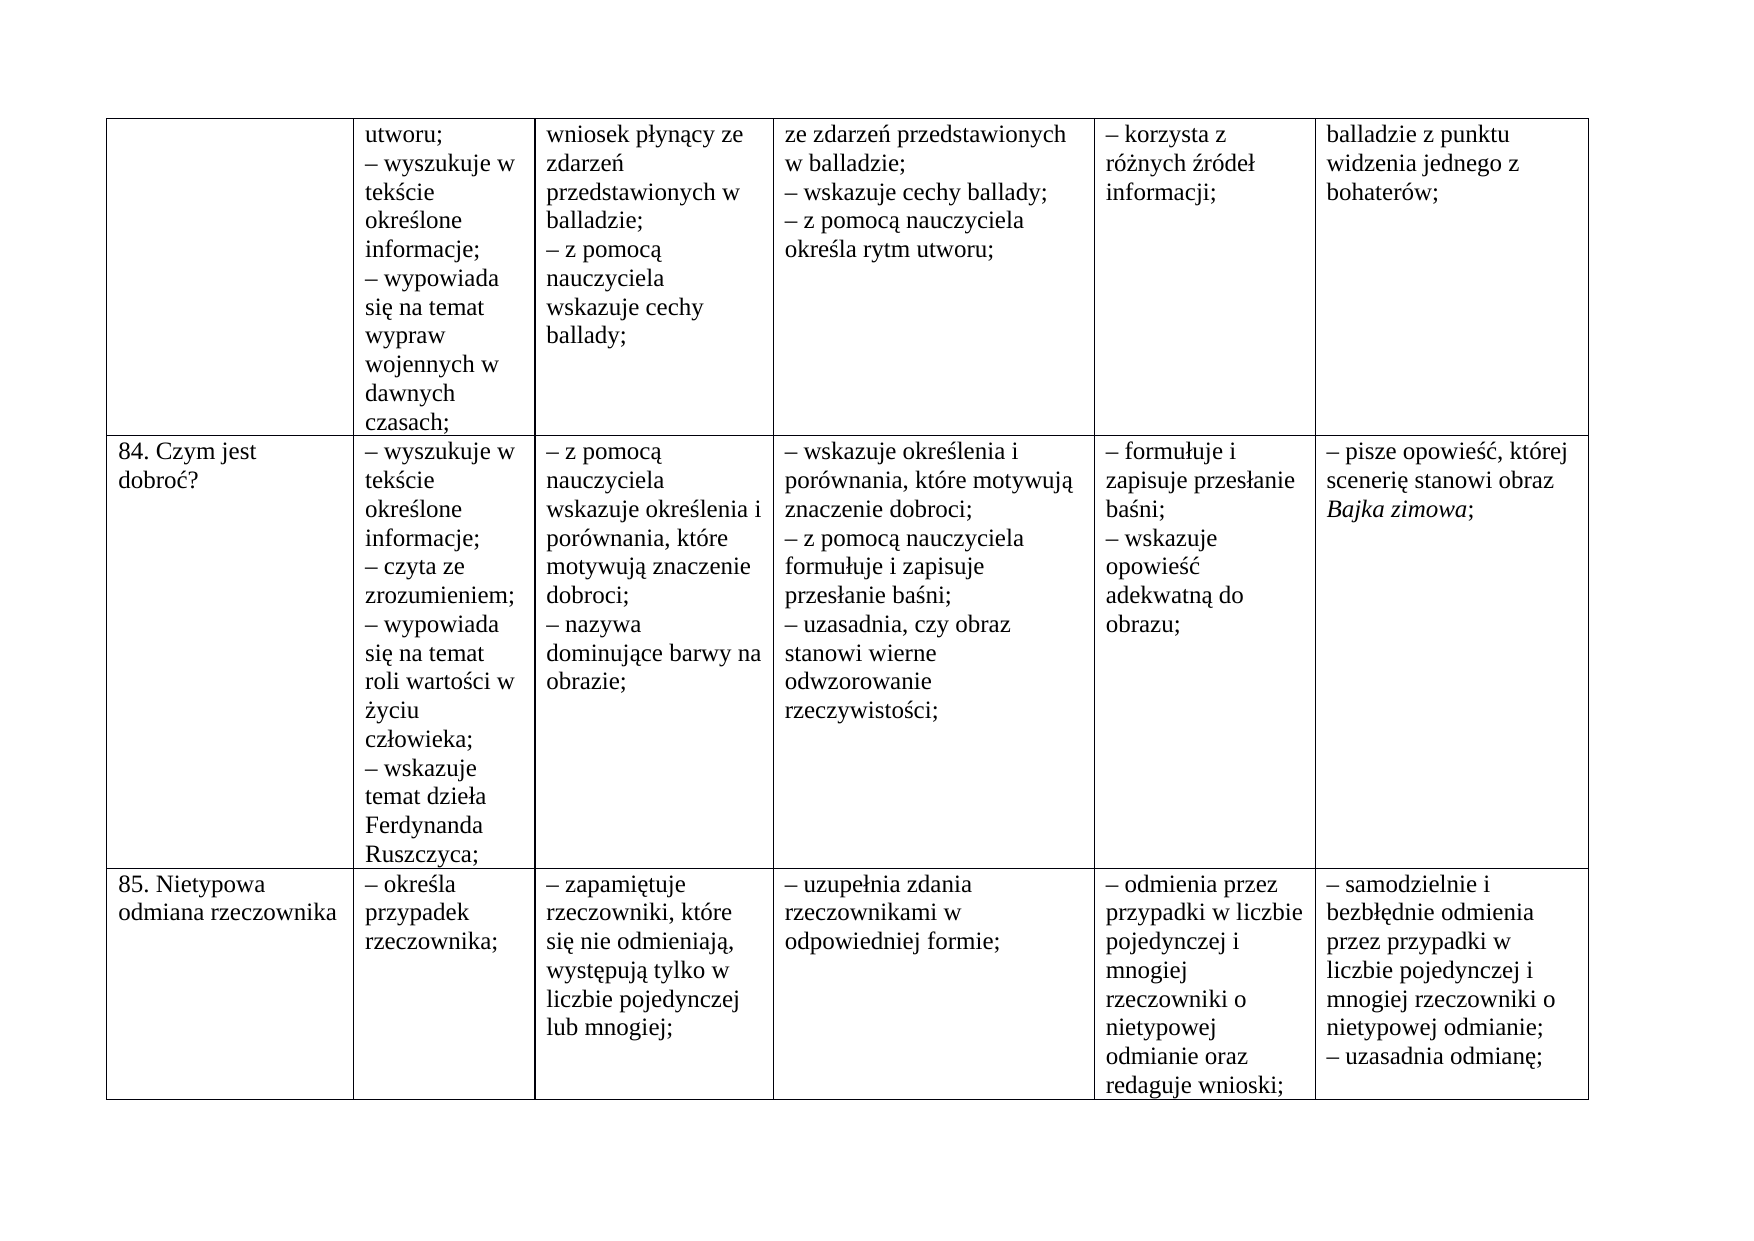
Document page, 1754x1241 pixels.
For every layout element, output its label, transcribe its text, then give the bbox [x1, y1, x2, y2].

table_cell – pisze opowieść, której scenerię stanowi obraz Bajka zimowa; [1316, 436, 1588, 868]
table_cell – uzupełnia zdania rzeczownikami w odpowiedniej formie; [774, 869, 1094, 1099]
table_cell – wyszukuje w tekście określone informacje; – czyta ze zrozumieniem; – wypowiada się na temat roli wartości w życiu człowieka; – wskazuje temat dzieła Ferdynanda Ruszczyca; [354, 436, 534, 868]
table_cell – zapamiętuje rzeczowniki, które się nie odmieniają, występują tylko w liczbie pojedynczej lub mnogiej; [536, 869, 773, 1099]
table_cell wniosek płynący ze zdarzeń przedstawionych w balladzie; – z pomocą nauczyciela wskazuje cechy ballady; [536, 119, 773, 435]
table_cell – wskazuje określenia i porównania, które motywują znaczenie dobroci; – z pomocą nauczyciela formułuje i zapisuje przesłanie baśni; – uzasadnia, czy obraz stanowi wierne odwzorowanie rzeczywistości; [774, 436, 1094, 868]
table_cell utworu; – wyszukuje w tekście określone informacje; – wypowiada się na temat wypraw wojennych w dawnych czasach; [354, 119, 534, 435]
table_cell ze zdarzeń przedstawionych w balladzie; – wskazuje cechy ballady; – z pomocą nauczyciela określa rytm utworu; [774, 119, 1094, 435]
table_cell – z pomocą nauczyciela wskazuje określenia i porównania, które motywują znaczenie dobroci; – nazywa dominujące barwy na obrazie; [536, 436, 773, 868]
table_cell balladzie z punktu widzenia jednego z bohaterów; [1316, 119, 1588, 435]
table_cell – formułuje i zapisuje przesłanie baśni; – wskazuje opowieść adekwatną do obrazu; [1095, 436, 1315, 868]
table_cell 84. Czym jest dobroć? [107, 436, 353, 868]
table_cell – samodzielnie i bezbłędnie odmienia przez przypadki w liczbie pojedynczej i mnogiej rzeczowniki o nietypowej odmianie; – uzasadnia odmianę; [1316, 869, 1588, 1099]
table_cell – korzysta z różnych źródeł informacji; [1095, 119, 1315, 435]
table_cell – odmienia przez przypadki w liczbie pojedynczej i mnogiej rzeczowniki o nietypowej odmianie oraz redaguje wnioski; [1095, 869, 1315, 1099]
table_cell [107, 119, 353, 435]
table_cell 85. Nietypowa odmiana rzeczownika [107, 869, 353, 1099]
table_cell – określa przypadek rzeczownika; [354, 869, 534, 1099]
